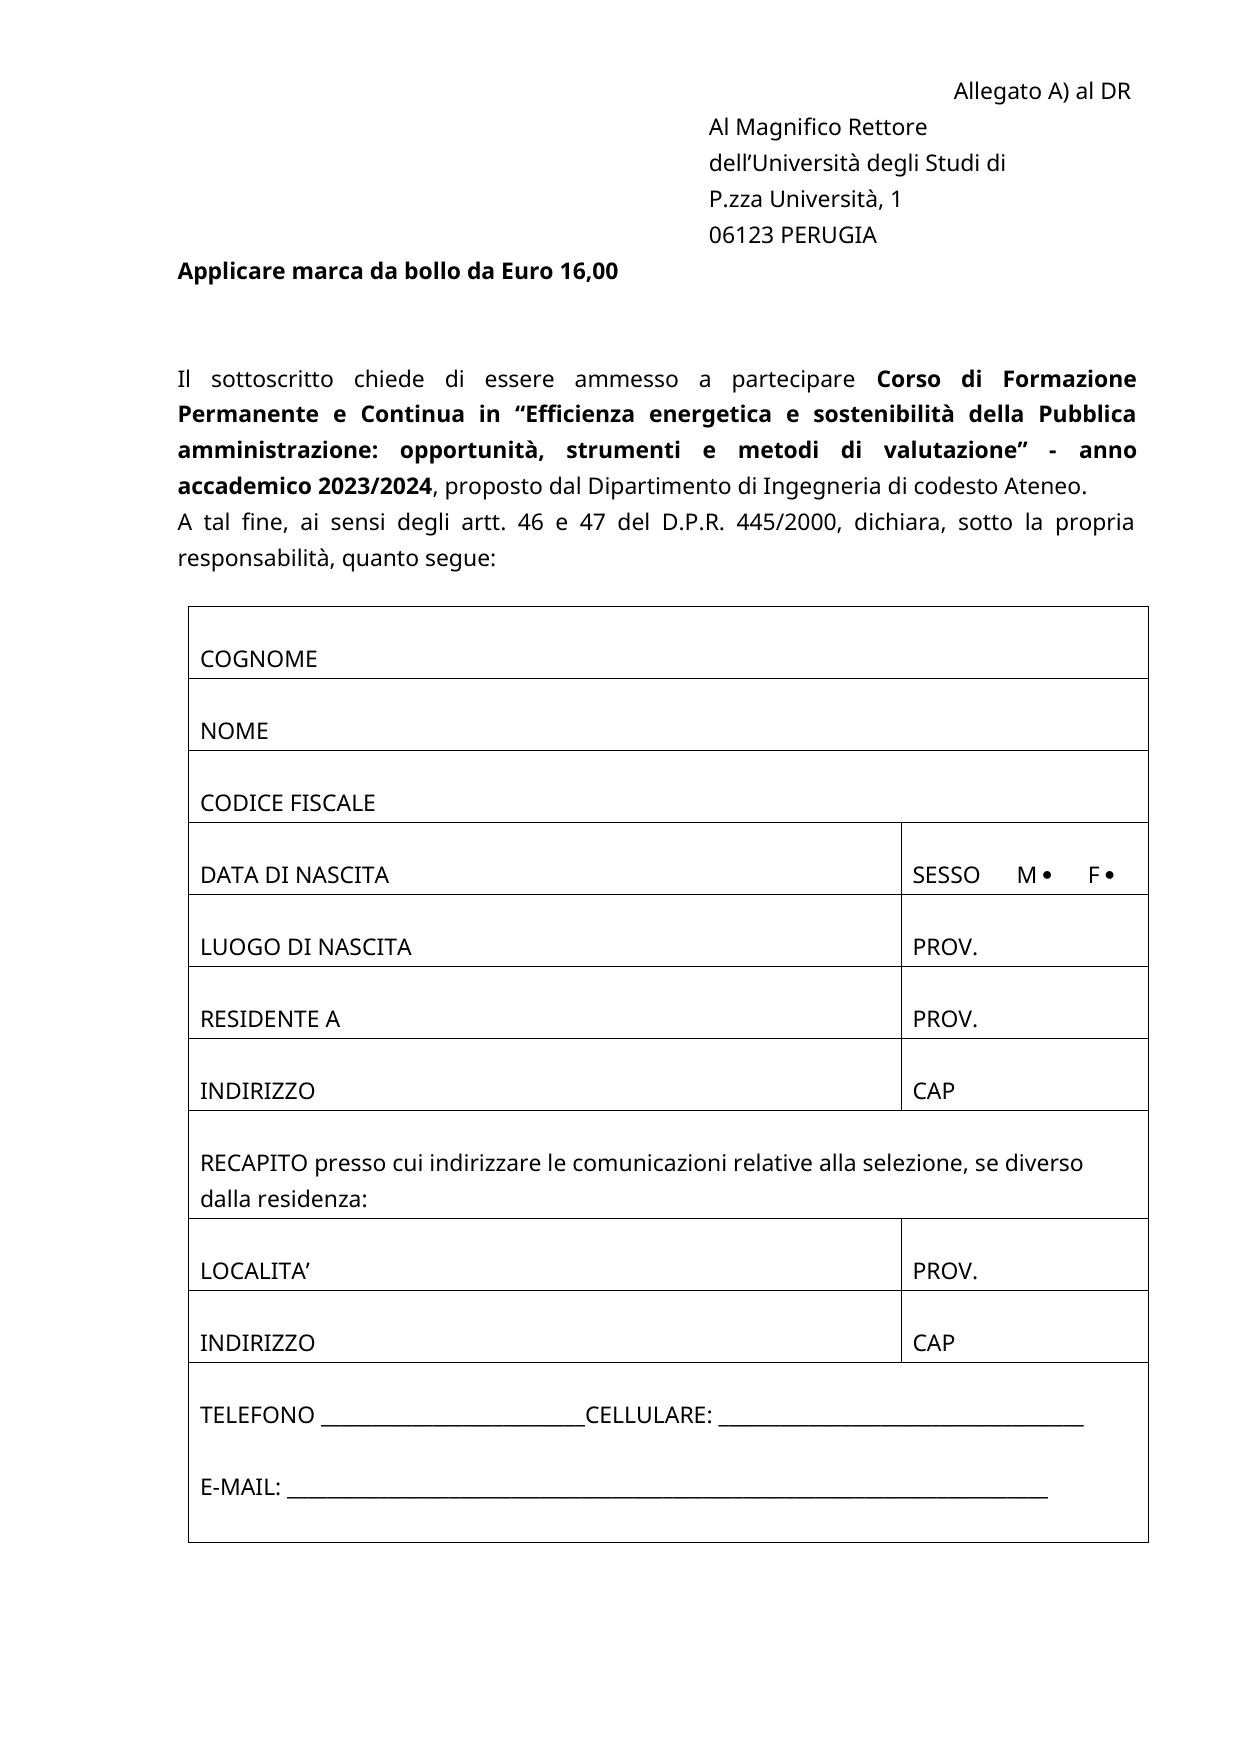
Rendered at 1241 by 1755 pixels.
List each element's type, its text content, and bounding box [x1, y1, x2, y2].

table_header COGNOME [189, 607, 1148, 678]
text dell’Università degli Studi di [177, 147, 1137, 178]
subtitle Allegato A) al DR [177, 75, 1137, 106]
text Applicare marca da bollo da Euro 16,00 [177, 255, 1137, 286]
table_cell INDIRIZZO [189, 1291, 901, 1362]
table_cell PROV. [902, 895, 1148, 966]
table_cell RECAPITO presso cui indirizzare le comunicazioni relative alla selezione, se diverso dalla residenza: [189, 1111, 1148, 1218]
table_cell INDIRIZZO [189, 1039, 901, 1110]
table_cell RESIDENTE A [189, 967, 901, 1038]
table_cell CAP [902, 1291, 1148, 1362]
text Al Magnifico Rettore [177, 111, 1137, 142]
text 06123 PERUGIA [177, 219, 1137, 250]
table_cell TELEFONO __________________________CELLULARE: ____________________________________ E-MAIL: ___________________________________________________________________________ [189, 1363, 1148, 1542]
table_cell DATA DI NASCITA [189, 823, 901, 894]
table_cell SESSO M  F  [902, 823, 1148, 894]
table_cell CODICE FISCALE [189, 751, 1148, 822]
text Il sottoscritto chiede di essere ammesso a partecipare Corso di Formazione Permanente e Continua in “Efficienza energetica e sostenibilità della Pubblica amministrazione: opportunità, strumenti e metodi di valutazione” - anno accademico 2023/2024, proposto dal Dipartimento di Ingegneria di codesto Ateneo. [177, 362, 1137, 502]
table_cell NOME [189, 679, 1148, 750]
text A tal fine, ai sensi degli artt. 46 e 47 del D.P.R. 445/2000, dichiara, sotto la propria responsabilità, quanto segue: [177, 506, 1137, 573]
table_cell LOCALITA’ [189, 1219, 901, 1290]
text P.zza Università, 1 [177, 183, 1137, 214]
table_cell LUOGO DI NASCITA [189, 895, 901, 966]
table_cell PROV. [902, 1219, 1148, 1290]
table_cell PROV. [902, 967, 1148, 1038]
table_cell CAP [902, 1039, 1148, 1110]
